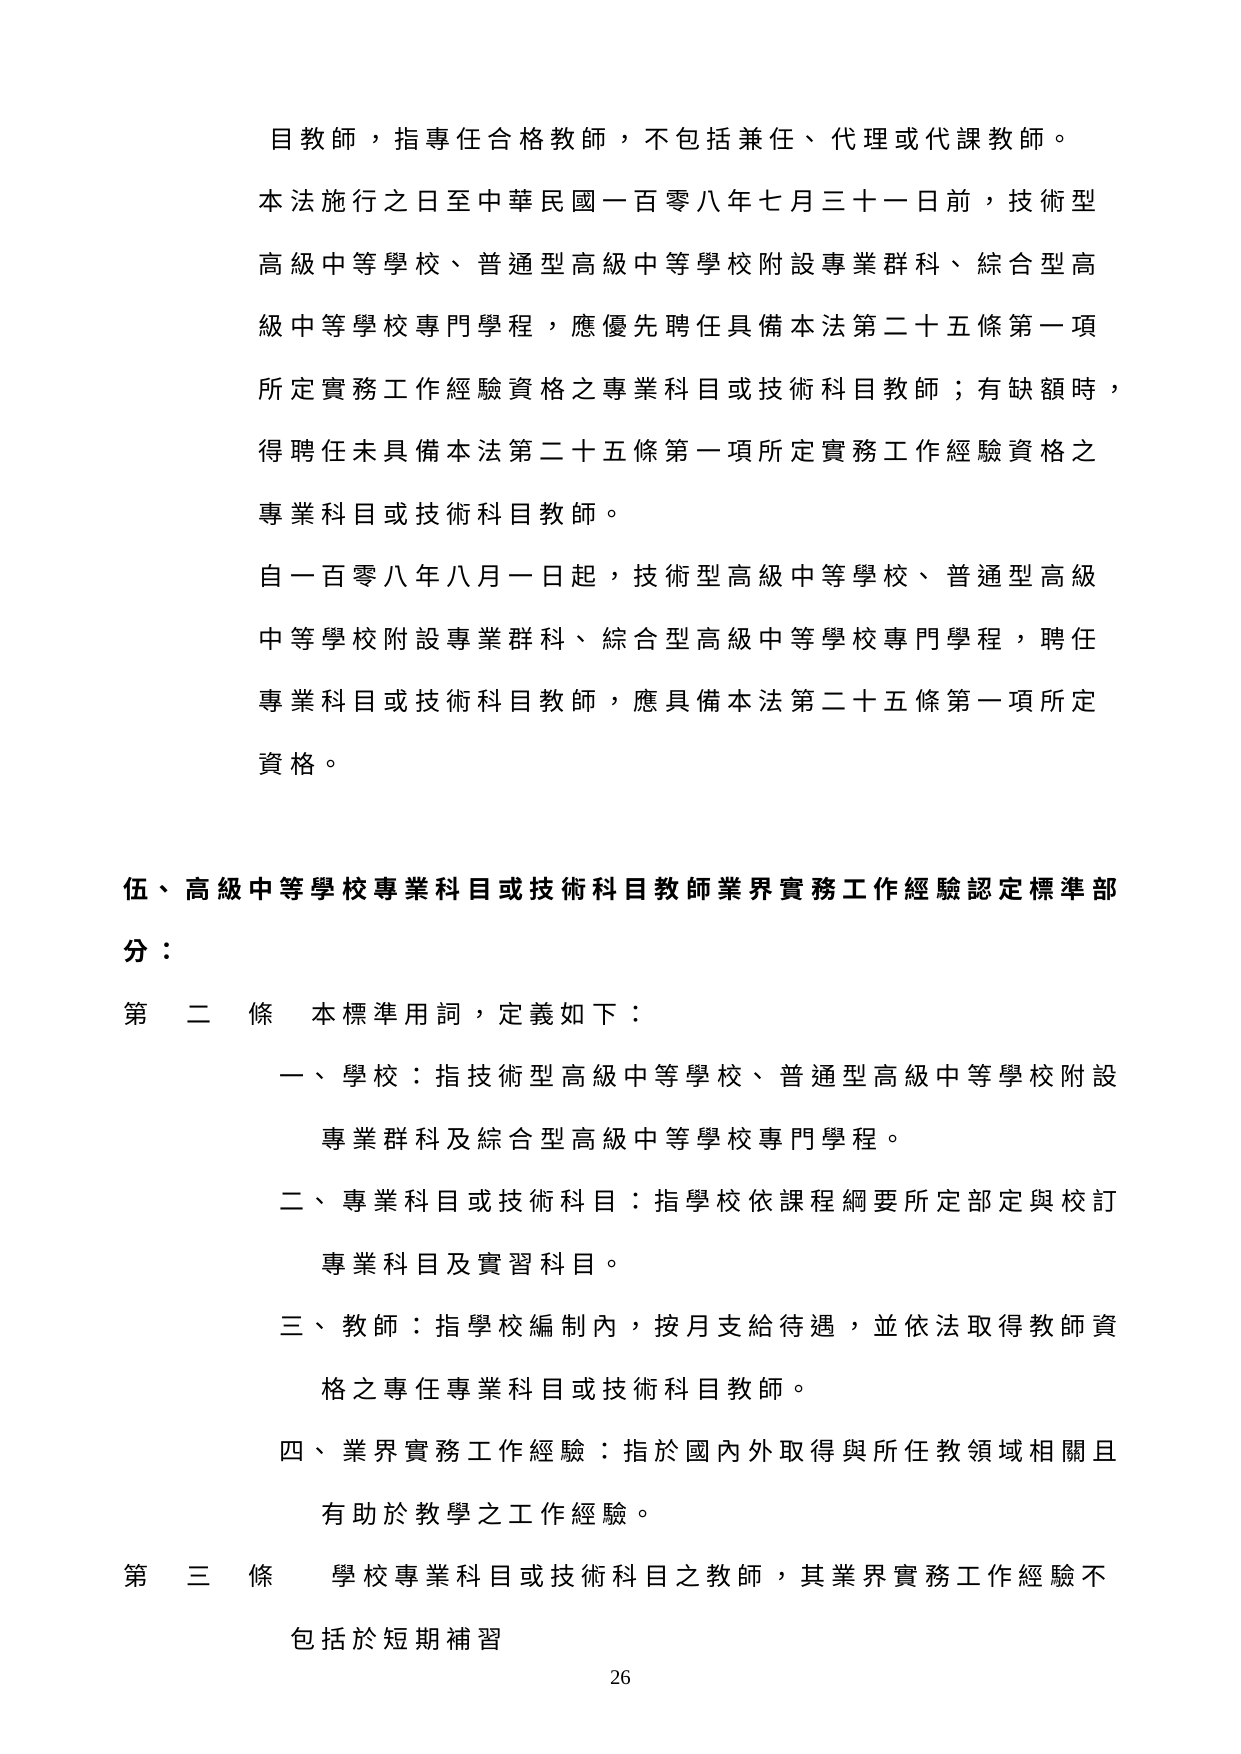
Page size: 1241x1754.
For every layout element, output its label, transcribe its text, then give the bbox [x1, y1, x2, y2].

text 本法施行之日至中華民國一百零八年七月三十一日前，技術型高級中等學校、普通型高級中等學校附設專業群科、綜合型高級中等學校專門學程，應優先聘任具備本法第二十五條第一項所定實務工作經驗資格之專業科目或技術科目教師；有缺額時，得聘任未具備本法第二十五條第一項所定實務工作經驗資格之專業科目或技術科目教師。 [253, 158, 1120, 533]
text 一、學校：指技術型高級中等學校、普通型高級中等學校附設專業群科及綜合型高級中等學校專門學程。 [268, 1033, 1120, 1158]
text 目教師，指專任合格教師，不包括兼任、代理或代課教師。 [120, 96, 1120, 158]
text 伍、高級中等學校專業科目或技術科目教師業界實務工作經驗認定標準部分： [120, 846, 1120, 971]
text 四、業界實務工作經驗：指於國內外取得與所任教領域相關且有助於教學之工作經驗。 [268, 1408, 1120, 1533]
text 二、專業科目或技術科目：指學校依課程綱要所定部定與校訂專業科目及實習科目。 [268, 1158, 1120, 1283]
text 三、教師：指學校編制內，按月支給待遇，並依法取得教師資格之專任專業科目或技術科目教師。 [268, 1283, 1120, 1408]
text 第 二 條 本標準用詞，定義如下： [120, 971, 1120, 1033]
text 第 三 條 學校專業科目或技術科目之教師，其業界實務工作經驗不包括於短期補習 班或各級學校從事教學工作之經驗。各師資培育之大學學生，修習師資職前教育課程期間，全時且連續一個月以上之專門課程至業界實習所修學分，得採計為業界實務工作經驗。本法第二十五條第一項所定一年以上業界實務工作經驗，得以連續或累計方式採計。申請前項業界實務工作經驗採計者，應檢附下列證明文件之一： 一、業界出具之工作服務證明，包括職稱、工作性質與內容及起迄年月日。 二、投保勞工保險、軍人保險、公教人員保險、農民健康保險之證明文件或薪資明細表。 [120, 1533, 1120, 1658]
text 自一百零八年八月一日起，技術型高級中等學校、普通型高級中等學校附設專業群科、綜合型高級中等學校專門學程，聘任專業科目或技術科目教師，應具備本法第二十五條第一項所定資格。 [253, 533, 1120, 783]
